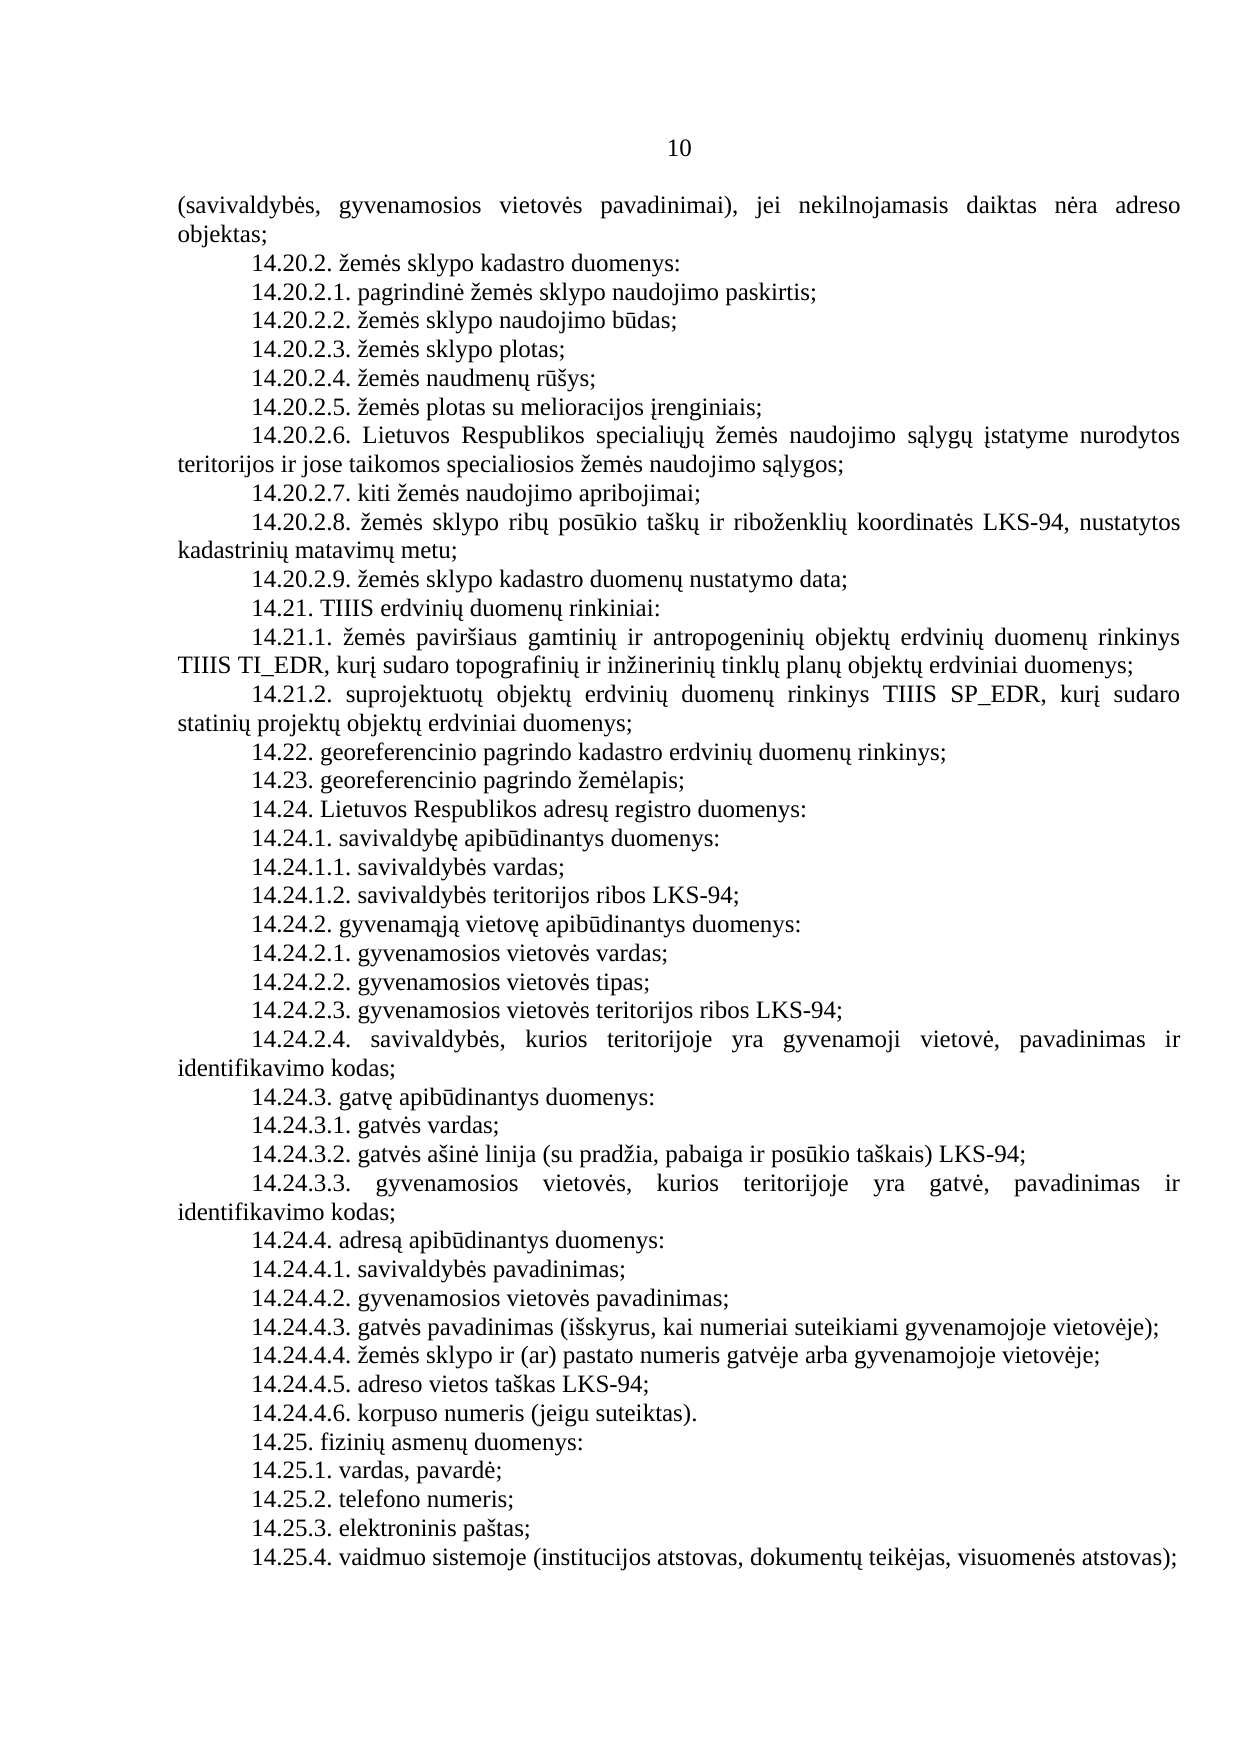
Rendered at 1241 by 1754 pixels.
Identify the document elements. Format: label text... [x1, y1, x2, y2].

text 14.20.2.6. Lietuvos Respublikos specialiųjų žemės naudojimo sąlygų įstatyme nurodytos teritorijos ir jose taikomos specialiosios žemės naudojimo sąlygos; [177, 420, 1181, 478]
text 14.20.2.8. žemės sklypo ribų posūkio taškų ir riboženklių koordinatės LKS-94, nustatytos kadastrinių matavimų metu; [177, 507, 1181, 564]
text 14.20.2.4. žemės naudmenų rūšys; [177, 363, 1181, 392]
text 14.24.4.2. gyvenamosios vietovės pavadinimas; [177, 1283, 1181, 1312]
text 14.20.2. žemės sklypo kadastro duomenys: [177, 248, 1181, 277]
text 14.24.2.2. gyvenamosios vietovės tipas; [177, 967, 1181, 995]
text 14.21.2. suprojektuotų objektų erdvinių duomenų rinkinys TIIIS SP_EDR, kurį sudaro statinių projektų objektų erdviniai duomenys; [177, 679, 1181, 737]
text 14.20.2.5. žemės plotas su melioracijos įrenginiais; [177, 392, 1181, 420]
text 14.25.1. vardas, pavardė; [177, 1455, 1181, 1484]
text 14.24.2.1. gyvenamosios vietovės vardas; [177, 938, 1181, 967]
text 14.25.3. elektroninis paštas; [177, 1513, 1181, 1542]
text 14.24.4. adresą apibūdinantys duomenys: [177, 1225, 1181, 1254]
text (savivaldybės, gyvenamosios vietovės pavadinimai), jei nekilnojamasis daiktas nėra adreso objektas; [177, 190, 1181, 248]
text 14.24.4.6. korpuso numeris (jeigu suteiktas). [177, 1398, 1181, 1427]
text 14.24.1.2. savivaldybės teritorijos ribos LKS-94; [177, 880, 1181, 909]
text 14.24.3.2. gatvės ašinė linija (su pradžia, pabaiga ir posūkio taškais) LKS-94; [177, 1139, 1181, 1168]
text 14.24.3. gatvę apibūdinantys duomenys: [177, 1082, 1181, 1110]
text 14.24.1. savivaldybę apibūdinantys duomenys: [177, 823, 1181, 852]
text 14.22. georeferencinio pagrindo kadastro erdvinių duomenų rinkinys; [177, 737, 1181, 765]
text 14.25.2. telefono numeris; [177, 1484, 1181, 1513]
text 14.20.2.2. žemės sklypo naudojimo būdas; [177, 305, 1181, 334]
text 14.24.4.3. gatvės pavadinimas (išskyrus, kai numeriai suteikiami gyvenamojoje vietovėje); [177, 1312, 1181, 1340]
text 14.20.2.7. kiti žemės naudojimo apribojimai; [177, 478, 1181, 507]
text 14.24. Lietuvos Respublikos adresų registro duomenys: [177, 794, 1181, 823]
text 14.24.4.5. adreso vietos taškas LKS-94; [177, 1369, 1181, 1398]
text 14.21. TIIIS erdvinių duomenų rinkiniai: [177, 593, 1181, 622]
text 14.24.1.1. savivaldybės vardas; [177, 852, 1181, 880]
text 14.24.4.4. žemės sklypo ir (ar) pastato numeris gatvėje arba gyvenamojoje vietovėje; [177, 1340, 1181, 1369]
text 14.25.4. vaidmuo sistemoje (institucijos atstovas, dokumentų teikėjas, visuomenės atstovas); [177, 1542, 1181, 1570]
text 14.24.2.3. gyvenamosios vietovės teritorijos ribos LKS-94; [177, 995, 1181, 1024]
text 14.24.2. gyvenamąją vietovę apibūdinantys duomenys: [177, 909, 1181, 938]
text 14.24.3.1. gatvės vardas; [177, 1110, 1181, 1139]
text 14.24.2.4. savivaldybės, kurios teritorijoje yra gyvenamoji vietovė, pavadinimas ir identifikavimo kodas; [177, 1024, 1181, 1082]
text 14.20.2.9. žemės sklypo kadastro duomenų nustatymo data; [177, 564, 1181, 593]
text 14.21.1. žemės paviršiaus gamtinių ir antropogeninių objektų erdvinių duomenų rinkinys TIIIS TI_EDR, kurį sudaro topografinių ir inžinerinių tinklų planų objektų erdviniai duomenys; [177, 622, 1181, 679]
text 14.20.2.1. pagrindinė žemės sklypo naudojimo paskirtis; [177, 277, 1181, 305]
text 14.24.3.3. gyvenamosios vietovės, kurios teritorijoje yra gatvė, pavadinimas ir identifikavimo kodas; [177, 1168, 1181, 1225]
text 14.24.4.1. savivaldybės pavadinimas; [177, 1254, 1181, 1283]
text 14.23. georeferencinio pagrindo žemėlapis; [177, 765, 1181, 794]
text 14.25. fizinių asmenų duomenys: [177, 1427, 1181, 1455]
text 14.20.2.3. žemės sklypo plotas; [177, 334, 1181, 363]
